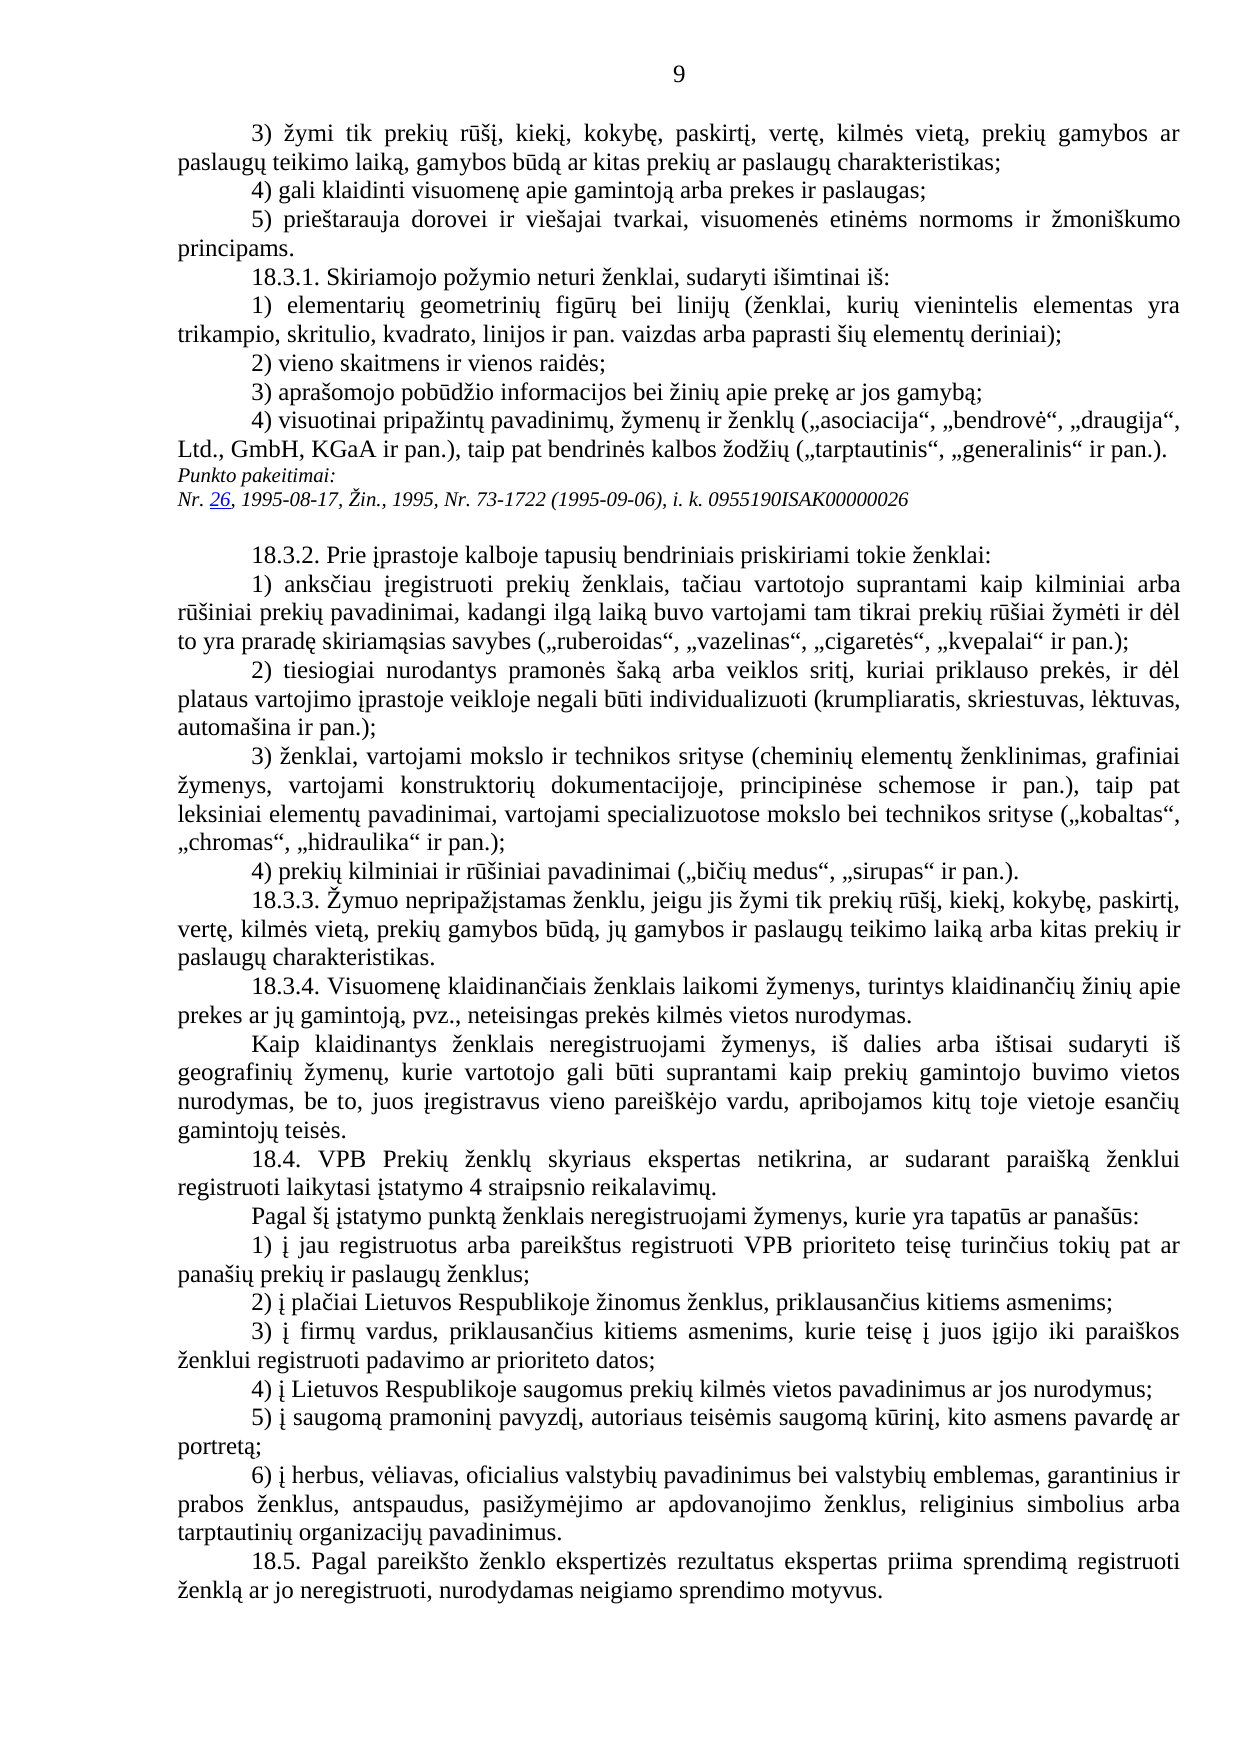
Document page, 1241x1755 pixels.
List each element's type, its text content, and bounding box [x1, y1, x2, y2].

text Pagal šį įstatymo punktą ženklais neregistruojami žymenys, kurie yra tapatūs ar panašūs: [177, 1201, 1181, 1230]
text 5) į saugomą pramoninį pavyzdį, autoriaus teisėmis saugomą kūrinį, kito asmens pavardę ar portretą; [177, 1402, 1181, 1460]
text 2) į plačiai Lietuvos Respublikoje žinomus ženklus, priklausančius kitiems asmenims; [177, 1287, 1181, 1316]
text 1) anksčiau įregistruoti prekių ženklais, tačiau vartotojo suprantami kaip kilminiai arba rūšiniai prekių pavadinimai, kadangi ilgą laiką buvo vartojami tam tikrai prekių rūšiai žymėti ir dėl to yra praradę skiriamąsias savybes („ruberoidas“, „vazelinas“, „cigaretės“, „kvepalai“ ir pan.); [177, 569, 1181, 655]
text 2) tiesiogiai nurodantys pramonės šaką arba veiklos sritį, kuriai priklauso prekės, ir dėl plataus vartojimo įprastoje veikloje negali būti individualizuoti (krumpliaratis, skriestuvas, lėktuvas, automašina ir pan.); [177, 655, 1181, 741]
text 18.5. Pagal pareikšto ženklo ekspertizės rezultatus ekspertas priima sprendimą registruoti ženklą ar jo neregistruoti, nurodydamas neigiamo sprendimo motyvus. [177, 1546, 1181, 1604]
text 18.3.3. Žymuo nepripažįstamas ženklu, jeigu jis žymi tik prekių rūšį, kiekį, kokybę, paskirtį, vertę, kilmės vietą, prekių gamybos būdą, jų gamybos ir paslaugų teikimo laiką arba kitas prekių ir paslaugų charakteristikas. [177, 885, 1181, 971]
text 5) prieštarauja dorovei ir viešajai tvarkai, visuomenės etinėms normoms ir žmoniškumo principams. [177, 204, 1181, 262]
text 3) žymi tik prekių rūšį, kiekį, kokybę, paskirtį, vertę, kilmės vietą, prekių gamybos ar paslaugų teikimo laiką, gamybos būdą ar kitas prekių ar paslaugų charakteristikas; [177, 118, 1181, 176]
text 4) į Lietuvos Respublikoje saugomus prekių kilmės vietos pavadinimus ar jos nurodymus; [177, 1374, 1181, 1402]
text 3) ženklai, vartojami mokslo ir technikos srityse (cheminių elementų ženklinimas, grafiniai žymenys, vartojami konstruktorių dokumentacijoje, principinėse schemose ir pan.), taip pat leksiniai elementų pavadinimai, vartojami specializuotose mokslo bei technikos srityse („kobaltas“, „chromas“, „hidraulika“ ir pan.); [177, 741, 1181, 856]
text 2) vieno skaitmens ir vienos raidės; [177, 348, 1181, 377]
text 18.3.4. Visuomenę klaidinančiais ženklais laikomi žymenys, turintys klaidinančių žinių apie prekes ar jų gamintoją, pvz., neteisingas prekės kilmės vietos nurodymas. [177, 971, 1181, 1029]
text 18.3.2. Prie įprastoje kalboje tapusių bendriniais priskiriami tokie ženklai: [177, 540, 1181, 569]
text 18.4. VPB Prekių ženklų skyriaus ekspertas netikrina, ar sudarant paraišką ženklui registruoti laikytasi įstatymo 4 straipsnio reikalavimų. [177, 1144, 1181, 1201]
text 1) elementarių geometrinių figūrų bei linijų (ženklai, kurių vienintelis elementas yra trikampio, skritulio, kvadrato, linijos ir pan. vaizdas arba paprasti šių elementų deriniai); [177, 291, 1181, 348]
text Punkto pakeitimai: [177, 463, 1181, 487]
text 6) į herbus, vėliavas, oficialius valstybių pavadinimus bei valstybių emblemas, garantinius ir prabos ženklus, antspaudus, pasižymėjimo ar apdovanojimo ženklus, religinius simbolius arba tarptautinių organizacijų pavadinimus. [177, 1460, 1181, 1546]
text 4) prekių kilminiai ir rūšiniai pavadinimai („bičių medus“, „sirupas“ ir pan.). [177, 856, 1181, 885]
text 4) visuotinai pripažintų pavadinimų, žymenų ir ženklų („asociacija“, „bendrovė“, „draugija“, Ltd., GmbH, KGaA ir pan.), taip pat bendrinės kalbos žodžių („tarptautinis“, „generalinis“ ir pan.). [177, 406, 1181, 463]
text 18.3.1. Skiriamojo požymio neturi ženklai, sudaryti išimtinai iš: [177, 262, 1181, 291]
text 3) aprašomojo pobūdžio informacijos bei žinių apie prekę ar jos gamybą; [177, 377, 1181, 406]
text 1) į jau registruotus arba pareikštus registruoti VPB prioriteto teisę turinčius tokių pat ar panašių prekių ir paslaugų ženklus; [177, 1230, 1181, 1287]
text Kaip klaidinantys ženklais neregistruojami žymenys, iš dalies arba ištisai sudaryti iš geografinių žymenų, kurie vartotojo gali būti suprantami kaip prekių gamintojo buvimo vietos nurodymas, be to, juos įregistravus vieno pareiškėjo vardu, apribojamos kitų toje vietoje esančių gamintojų teisės. [177, 1029, 1181, 1144]
text 4) gali klaidinti visuomenę apie gamintoją arba prekes ir paslaugas; [177, 176, 1181, 204]
text 3) į firmų vardus, priklausančius kitiems asmenims, kurie teisę į juos įgijo iki paraiškos ženklui registruoti padavimo ar prioriteto datos; [177, 1316, 1181, 1374]
text Nr. 26, 1995-08-17, Žin., 1995, Nr. 73-1722 (1995-09-06), i. k. 0955190ISAK00000026 [177, 487, 1181, 511]
